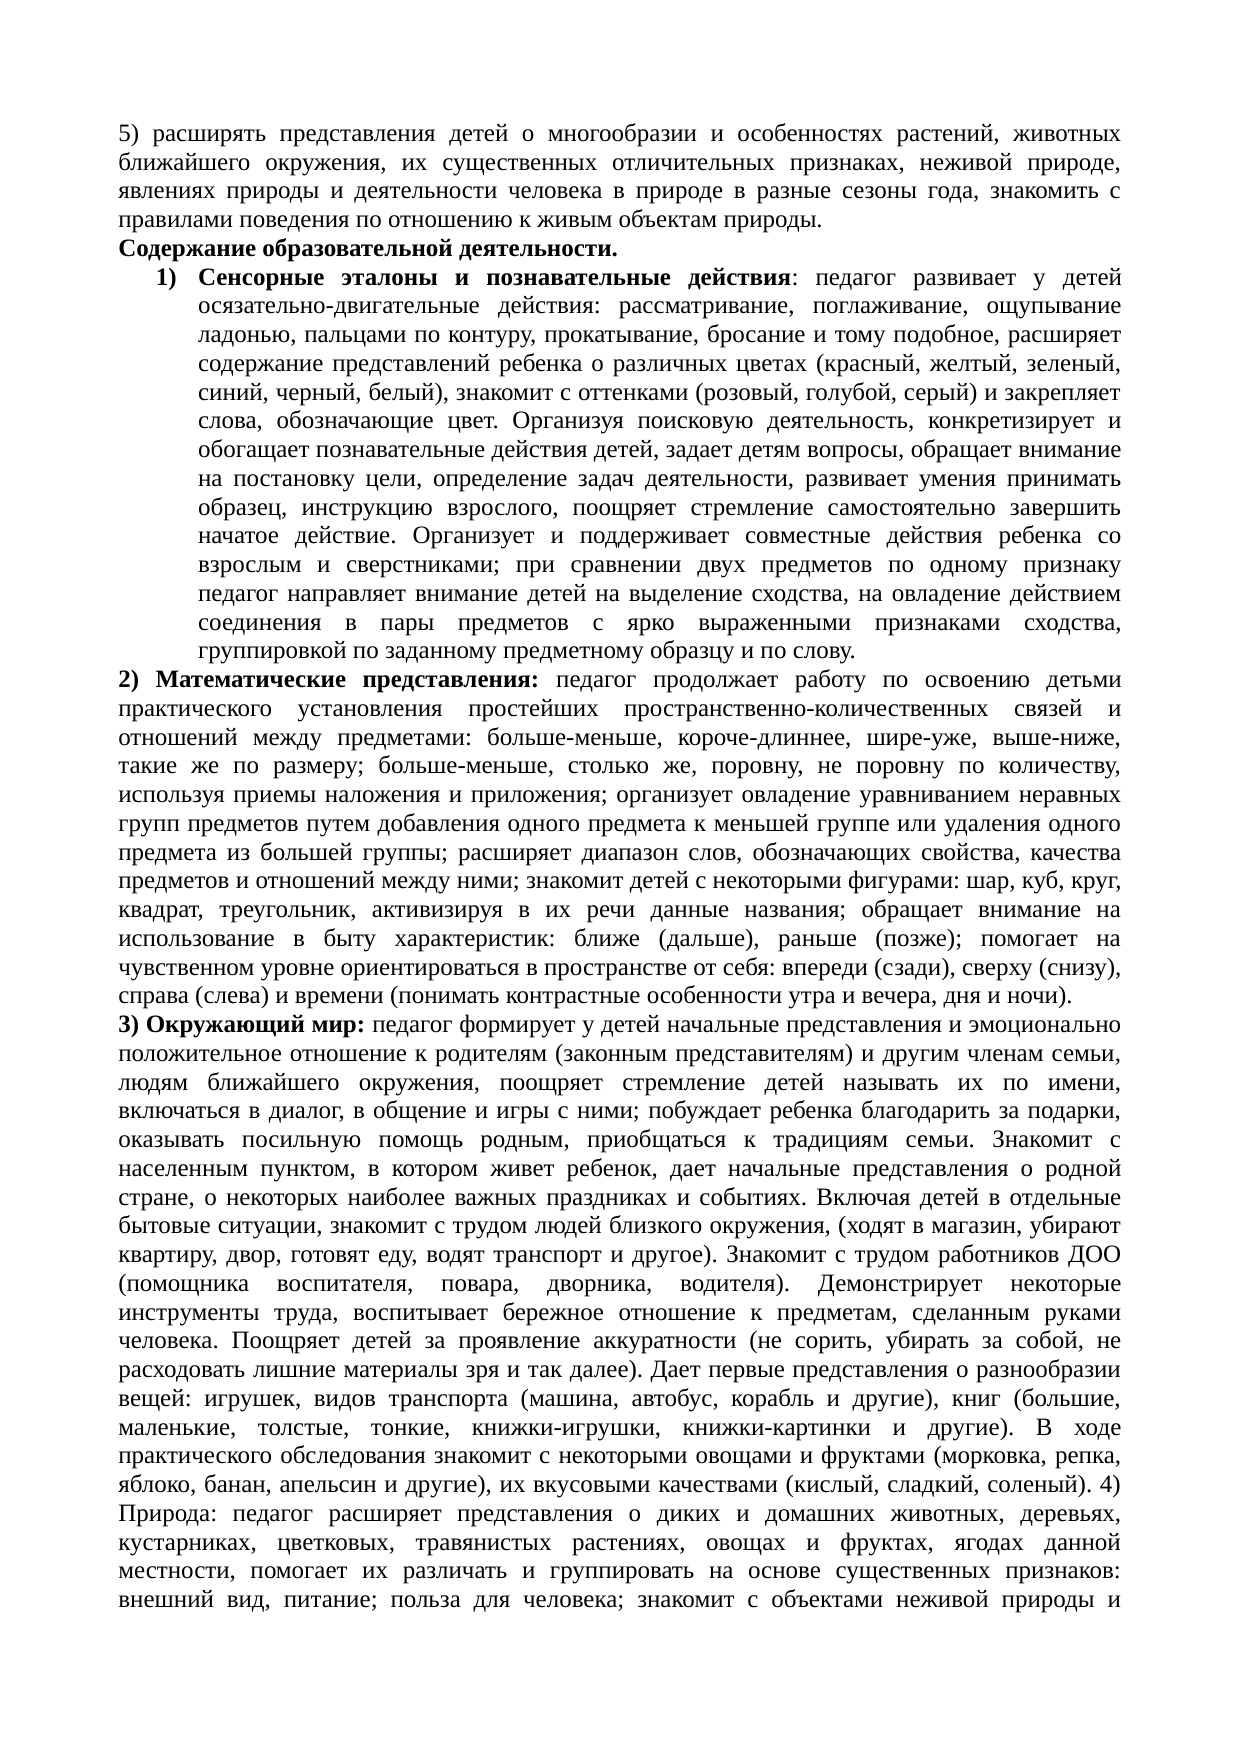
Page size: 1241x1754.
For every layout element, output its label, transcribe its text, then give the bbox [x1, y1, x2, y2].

list Сенсорные эталоны и познавательные действия: педагог развивает у детей осязательно-двигательные действия: рассматривание, поглаживание, ощупывание ладонью, пальцами по контуру, прокатывание, бросание и тому подобное, расширяет содержание представлений ребенка о различных цветах (красный, желтый, зеленый, синий, черный, белый), знакомит с оттенками (розовый, голубой, серый) и закрепляет слова, обозначающие цвет. Организуя поисковую деятельность, конкретизирует и обогащает познавательные действия детей, задает детям вопросы, обращает внимание на постановку цели, определение задач деятельности, развивает умения принимать образец, инструкцию взрослого, поощряет стремление самостоятельно завершить начатое действие. Организует и поддерживает совместные действия ребенка со взрослым и сверстниками; при сравнении двух предметов по одному признаку педагог направляет внимание детей на выделение сходства, на овладение действием соединения в пары предметов с ярко выраженными признаками сходства, группировкой по заданному предметному образцу и по слову. [156, 262, 1122, 664]
text 5) расширять представления детей о многообразии и особенностях растений, животных ближайшего окружения, их существенных отличительных признаках, неживой природе, явлениях природы и деятельности человека в природе в разные сезоны года, знакомить с правилами поведения по отношению к живым объектам природы. [118, 118, 1122, 233]
text Содержание образовательной деятельности. [118, 233, 1122, 262]
text 2) Математические представления: педагог продолжает работу по освоению детьми практического установления простейших пространственно-количественных связей и отношений между предметами: больше-меньше, короче-длиннее, шире-уже, выше-ниже, такие же по размеру; больше-меньше, столько же, поровну, не поровну по количеству, используя приемы наложения и приложения; организует овладение уравниванием неравных групп предметов путем добавления одного предмета к меньшей группе или удаления одного предмета из большей группы; расширяет диапазон слов, обозначающих свойства, качества предметов и отношений между ними; знакомит детей с некоторыми фигурами: шар, куб, круг, квадрат, треугольник, активизируя в их речи данные названия; обращает внимание на использование в быту характеристик: ближе (дальше), раньше (позже); помогает на чувственном уровне ориентироваться в пространстве от себя: впереди (сзади), сверху (снизу), справа (слева) и времени (понимать контрастные особенности утра и вечера, дня и ночи). [118, 664, 1122, 1009]
text 3) Окружающий мир: педагог формирует у детей начальные представления и эмоционально положительное отношение к родителям (законным представителям) и другим членам семьи, людям ближайшего окружения, поощряет стремление детей называть их по имени, включаться в диалог, в общение и игры с ними; побуждает ребенка благодарить за подарки, оказывать посильную помощь родным, приобщаться к традициям семьи. Знакомит с населенным пунктом, в котором живет ребенок, дает начальные представления о родной стране, о некоторых наиболее важных праздниках и событиях. Включая детей в отдельные бытовые ситуации, знакомит с трудом людей близкого окружения, (ходят в магазин, убирают квартиру, двор, готовят еду, водят транспорт и другое). Знакомит с трудом работников ДОО (помощника воспитателя, повара, дворника, водителя). Демонстрирует некоторые инструменты труда, воспитывает бережное отношение к предметам, сделанным руками человека. Поощряет детей за проявление аккуратности (не сорить, убирать за собой, не расходовать лишние материалы зря и так далее). Дает первые представления о разнообразии вещей: игрушек, видов транспорта (машина, автобус, корабль и другие), книг (большие, маленькие, толстые, тонкие, книжки-игрушки, книжки-картинки и другие). В ходе практического обследования знакомит с некоторыми овощами и фруктами (морковка, репка, яблоко, банан, апельсин и другие), их вкусовыми качествами (кислый, сладкий, соленый). 4) Природа: педагог расширяет представления о диких и домашних животных, деревьях, кустарниках, цветковых, травянистых растениях, овощах и фруктах, ягодах данной местности, помогает их различать и группировать на основе существенных признаков: внешний вид, питание; польза для человека; знакомит с объектами неживой природы и [118, 1009, 1122, 1613]
